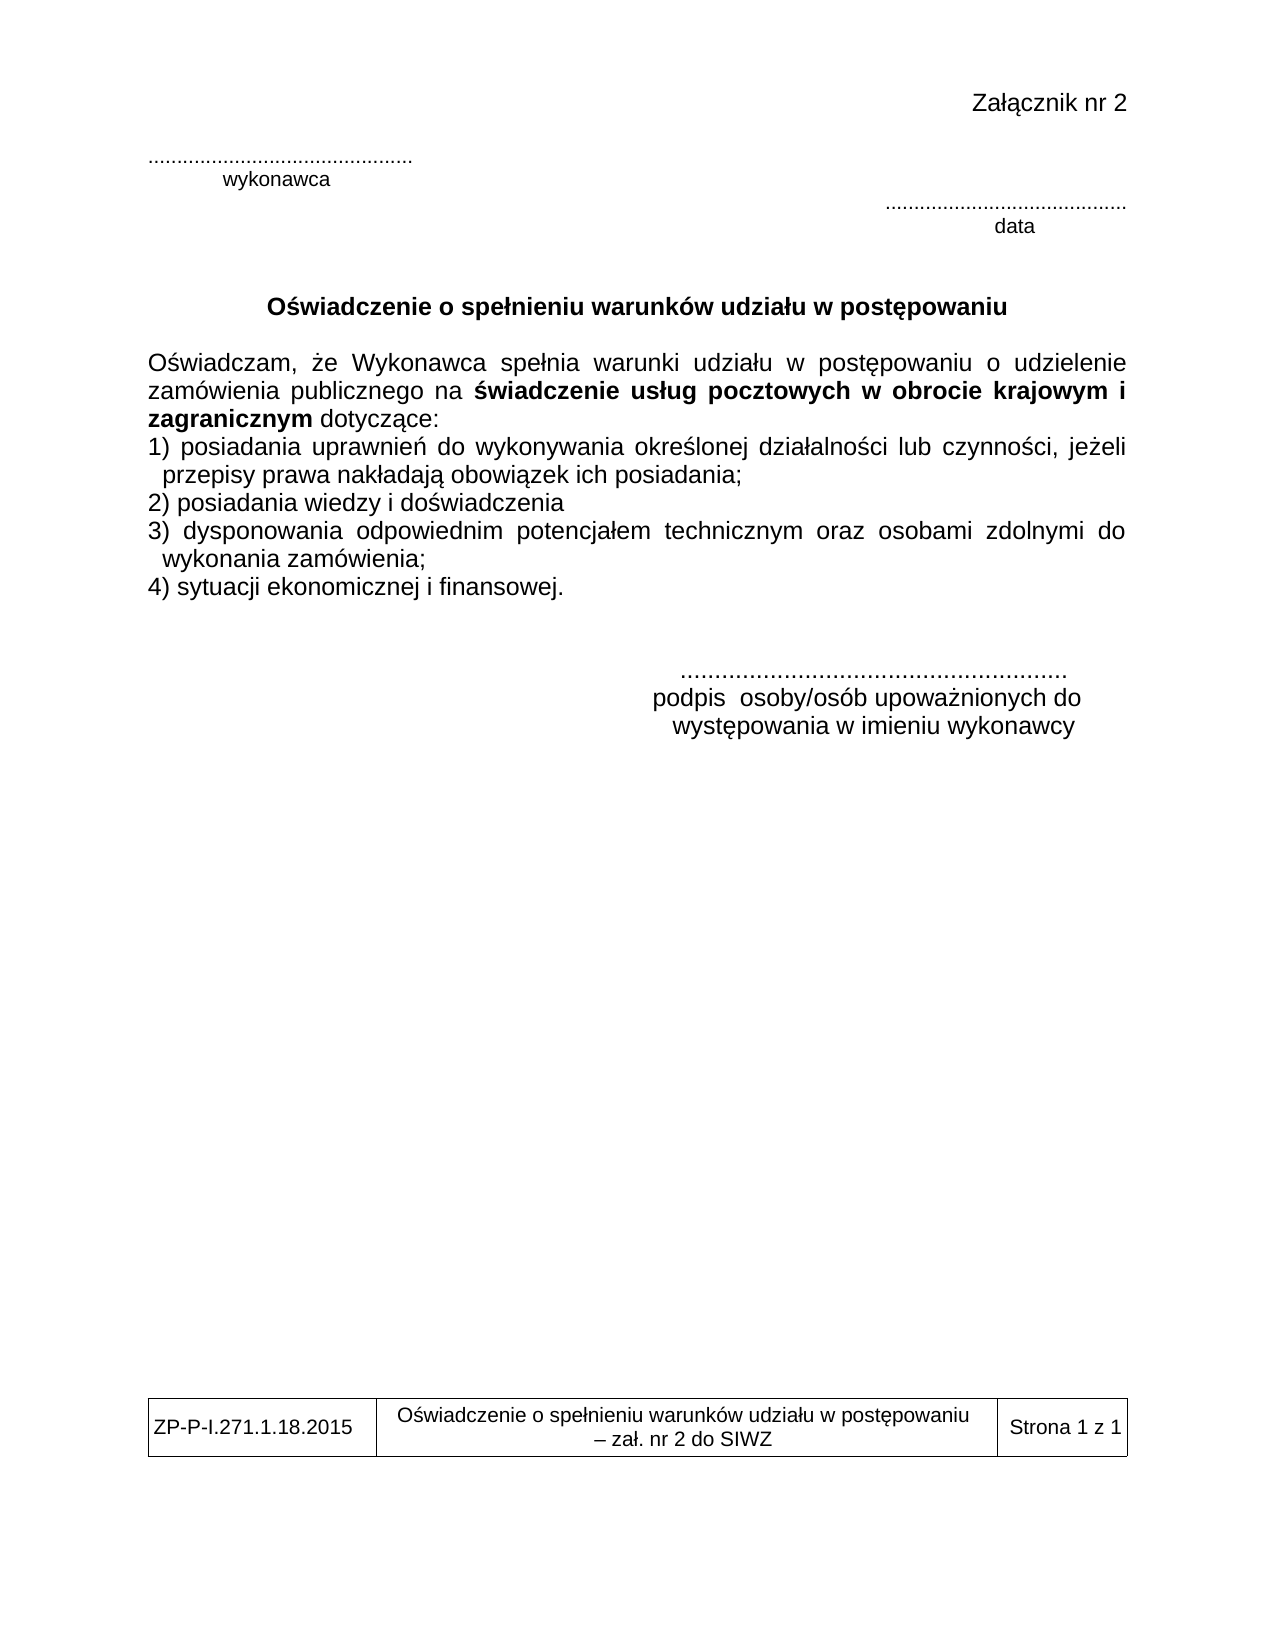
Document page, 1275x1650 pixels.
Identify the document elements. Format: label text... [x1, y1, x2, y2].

text .............................................. [148, 144, 1127, 168]
text Oświadczenie o spełnieniu warunków udziału w postępowaniu [148, 293, 1127, 321]
subtitle Załącznik nr 2 [148, 89, 1127, 117]
text 4) sytuacji ekonomicznej i finansowej. [148, 572, 1127, 600]
text podpis osoby/osób upoważnionych do [620, 684, 1127, 712]
text występowania w imieniu wykonawcy [620, 712, 1127, 740]
text Oświadczam, że Wykonawca spełnia warunki udziału w postępowaniu o udzielenie zamówienia publicznego na świadczenie usług pocztowych w obrocie krajowym i zagranicznym dotyczące: [148, 349, 1127, 433]
text 3) dysponowania odpowiednim potencjałem technicznym oraz osobami zdolnymi do wykonania zamówienia; [148, 517, 1127, 572]
text .......................................... [148, 191, 1127, 214]
text ........................................................ [620, 656, 1127, 684]
text 2) posiadania wiedzy i doświadczenia [148, 489, 1127, 517]
text data [148, 214, 1127, 237]
text 1) posiadania uprawnień do wykonywania określonej działalności lub czynności, jeżeli przepisy prawa nakładają obowiązek ich posiadania; [148, 433, 1127, 489]
text wykonawca [148, 168, 1127, 191]
